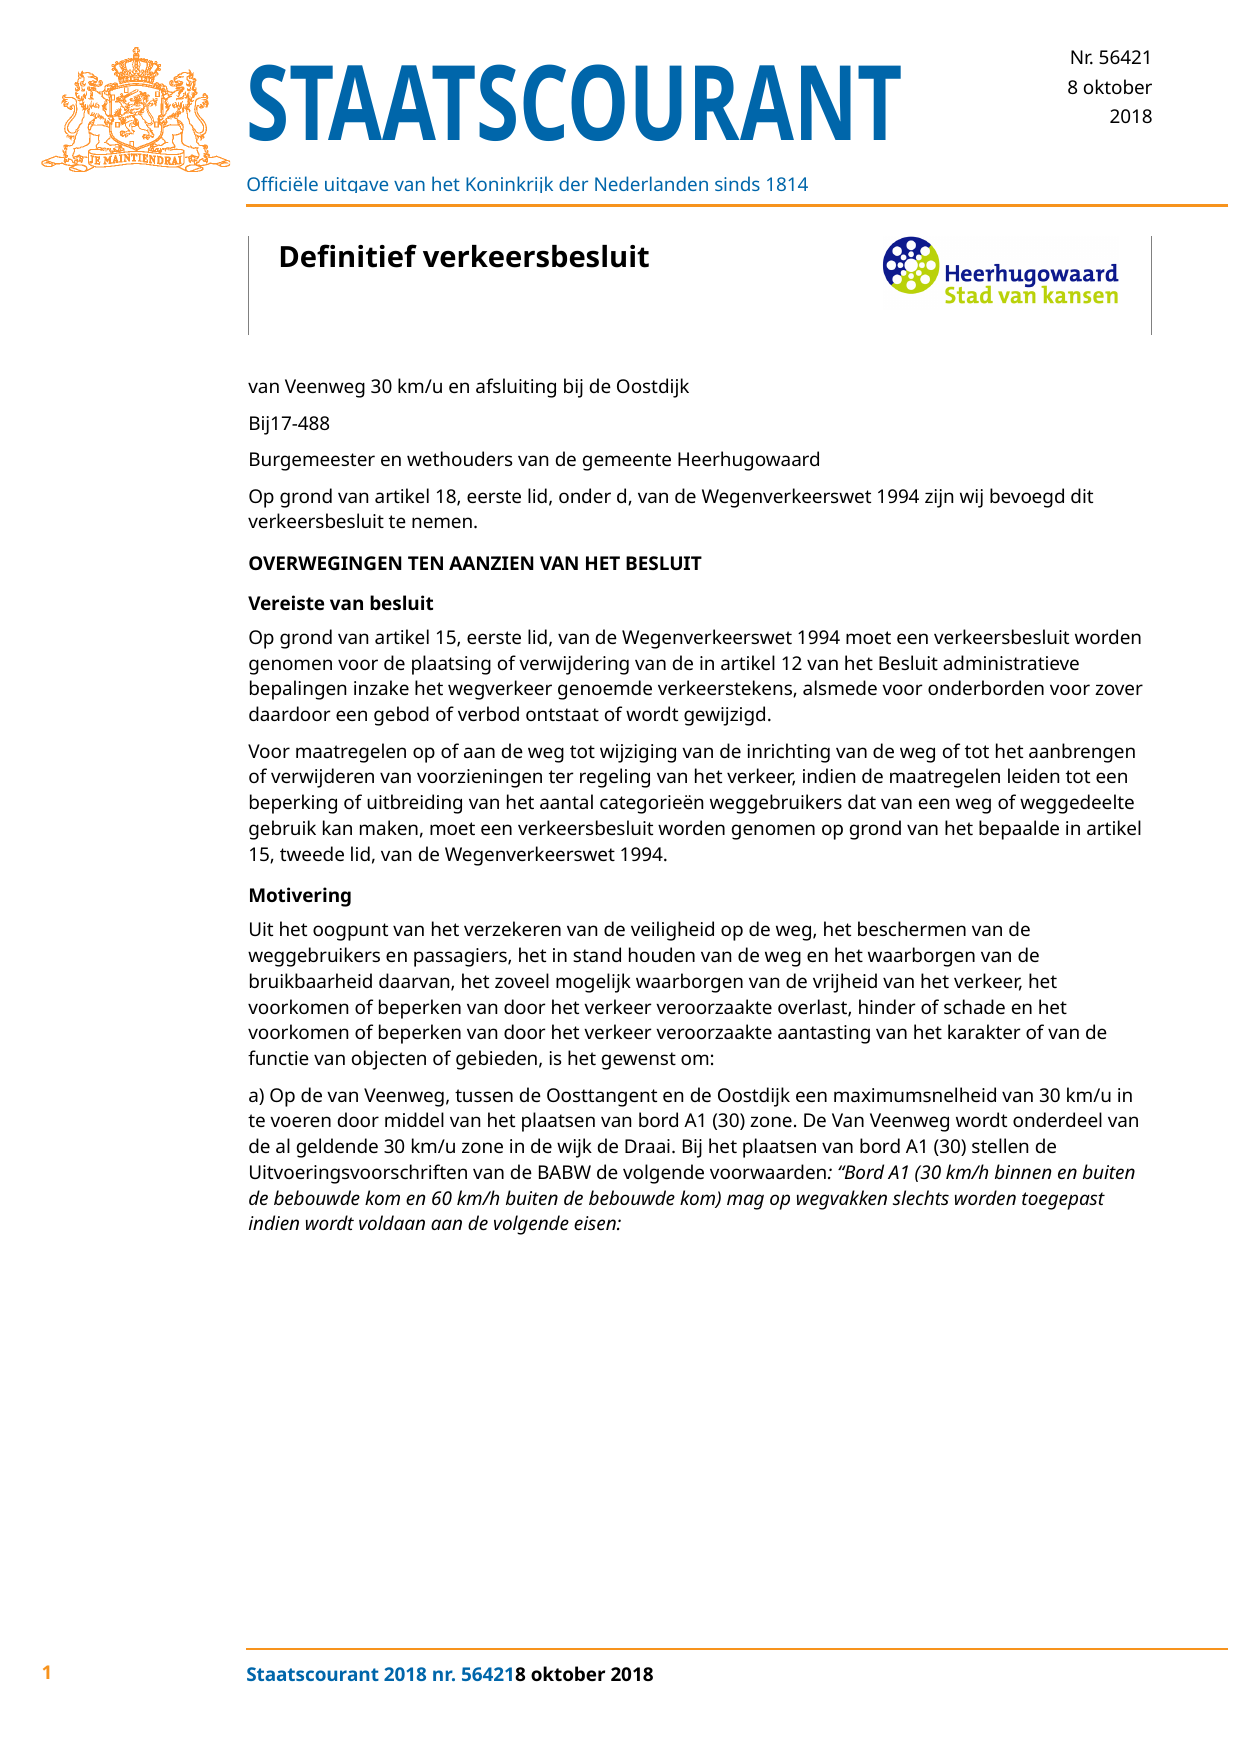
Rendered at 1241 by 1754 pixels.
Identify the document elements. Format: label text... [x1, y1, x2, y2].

picture [882, 236, 1119, 310]
picture [41, 47, 231, 172]
table_header [1119, 236, 1151, 309]
text Op grond van artikel 15, eerste lid, van de Wegenverkeerswet 1994 moet een verkeersbesluit worden genomen voor de plaatsing of verwijdering van de in artikel 12 van het Besluit administratieve bepalingen inzake het wegverkeer genoemde verkeerstekens, alsmede voor onderborden voor zover daardoor een gebod of verbod ontstaat of wordt gewijzigd. [248, 624, 1152, 727]
table_header [850, 310, 1151, 335]
text Op grond van artikel 18, eerste lid, onder d, van de Wegenverkeerswet 1994 zijn wij bevoegd dit verkeersbesluit te nemen. [248, 483, 1152, 534]
text a) Op de van Veenweg, tussen de Oosttangent en de Oostdijk een maximumsnelheid van 30 km/u in te voeren door middel van het plaatsen van bord A1 (30) zone. De Van Veenweg wordt onderdeel van de al geldende 30 km/u zone in de wijk de Draai. Bij het plaatsen van bord A1 (30) stellen de Uitvoeringsvoorschriften van de BABW de volgende voorwaarden: “Bord A1 (30 km/h binnen en buiten de bebouwde kom en 60 km/h buiten de bebouwde kom) mag op wegvakken slechts worden toegepast indien wordt voldaan aan de volgende eisen: [248, 1082, 1152, 1236]
text OVERWEGINGEN TEN AANZIEN VAN HET BESLUIT [248, 551, 1152, 576]
table_header Definitief verkeersbesluit [249, 236, 850, 335]
text Bij17-488 [248, 410, 1152, 435]
text Vereiste van besluit [248, 590, 1152, 616]
text Burgemeester en wethouders van de gemeente Heerhugowaard [248, 446, 1152, 472]
table_header [850, 236, 882, 309]
text Voor maatregelen op of aan de weg tot wijziging van de inrichting van de weg of tot het aanbrengen of verwijderen van voorzieningen ter regeling van het verkeer, indien de maatregelen leiden tot een beperking of uitbreiding van het aantal categorieën weggebruikers dat van een weg of weggedeelte gebruik kan maken, moet een verkeersbesluit worden genomen op grond van het bepaalde in artikel 15, tweede lid, van de Wegenverkeerswet 1994. [248, 738, 1152, 866]
text van Veenweg 30 km/u en afsluiting bij de Oostdijk [248, 373, 1152, 399]
text Motivering [248, 883, 1152, 908]
text Uit het oogpunt van het verzekeren van de veiligheid op de weg, het beschermen van de weggebruikers en passagiers, het in stand houden van de weg en het waarborgen van de bruikbaarheid daarvan, het zoveel mogelijk waarborgen van de vrijheid van het verkeer, het voorkomen of beperken van door het verkeer veroorzaakte overlast, hinder of schade en het voorkomen of beperken van door het verkeer veroorzaakte aantasting van het karakter of van de functie van objecten of gebieden, is het gewenst om: [248, 917, 1152, 1071]
